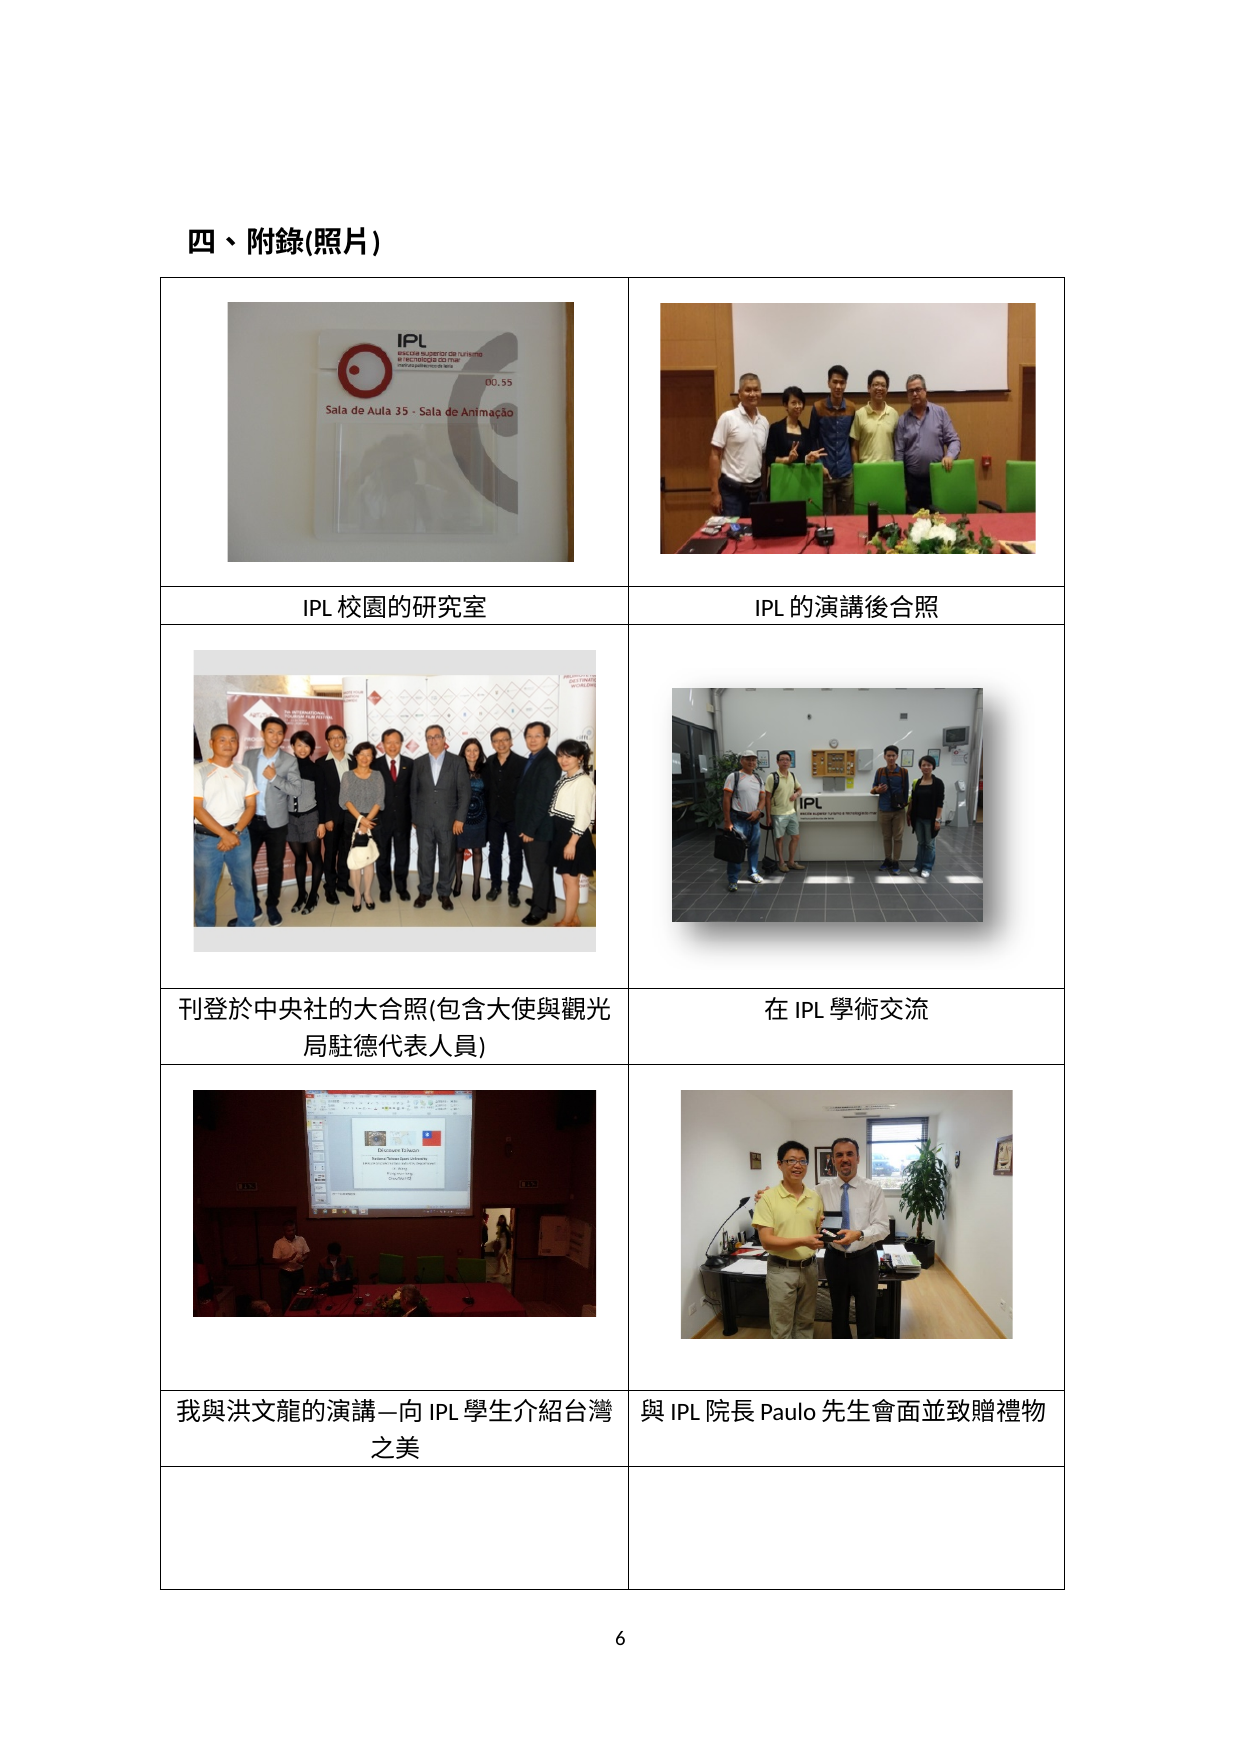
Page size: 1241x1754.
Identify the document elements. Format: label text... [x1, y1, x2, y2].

picture [652, 668, 1035, 970]
picture [193, 650, 596, 952]
table_cell 我與洪文龍的演講—向IPL學生介紹台灣之美 [161, 1391, 628, 1466]
table_cell IPL的演講後合照 [629, 587, 1064, 624]
table_cell [161, 625, 628, 988]
table_cell 在IPL學術交流 [629, 989, 1064, 1064]
table_cell 刊登於中央社的大合照(包含大使與觀光局駐德代表人員) [161, 989, 628, 1064]
picture [680, 1090, 1013, 1339]
table_cell [629, 625, 1064, 988]
table_cell [629, 1065, 1064, 1390]
table_cell [161, 1065, 628, 1390]
table_cell [629, 1467, 1064, 1588]
table_cell IPL校園的研究室 [161, 587, 628, 624]
table_header [629, 278, 1064, 586]
text 四、附錄(照片) [187, 202, 1053, 277]
table_header [161, 278, 628, 586]
picture [193, 1090, 597, 1317]
table_cell 與IPL院長Paulo先生會面並致贈禮物 [629, 1391, 1064, 1466]
picture [660, 303, 1036, 554]
table_cell [161, 1467, 628, 1588]
picture [227, 302, 574, 562]
